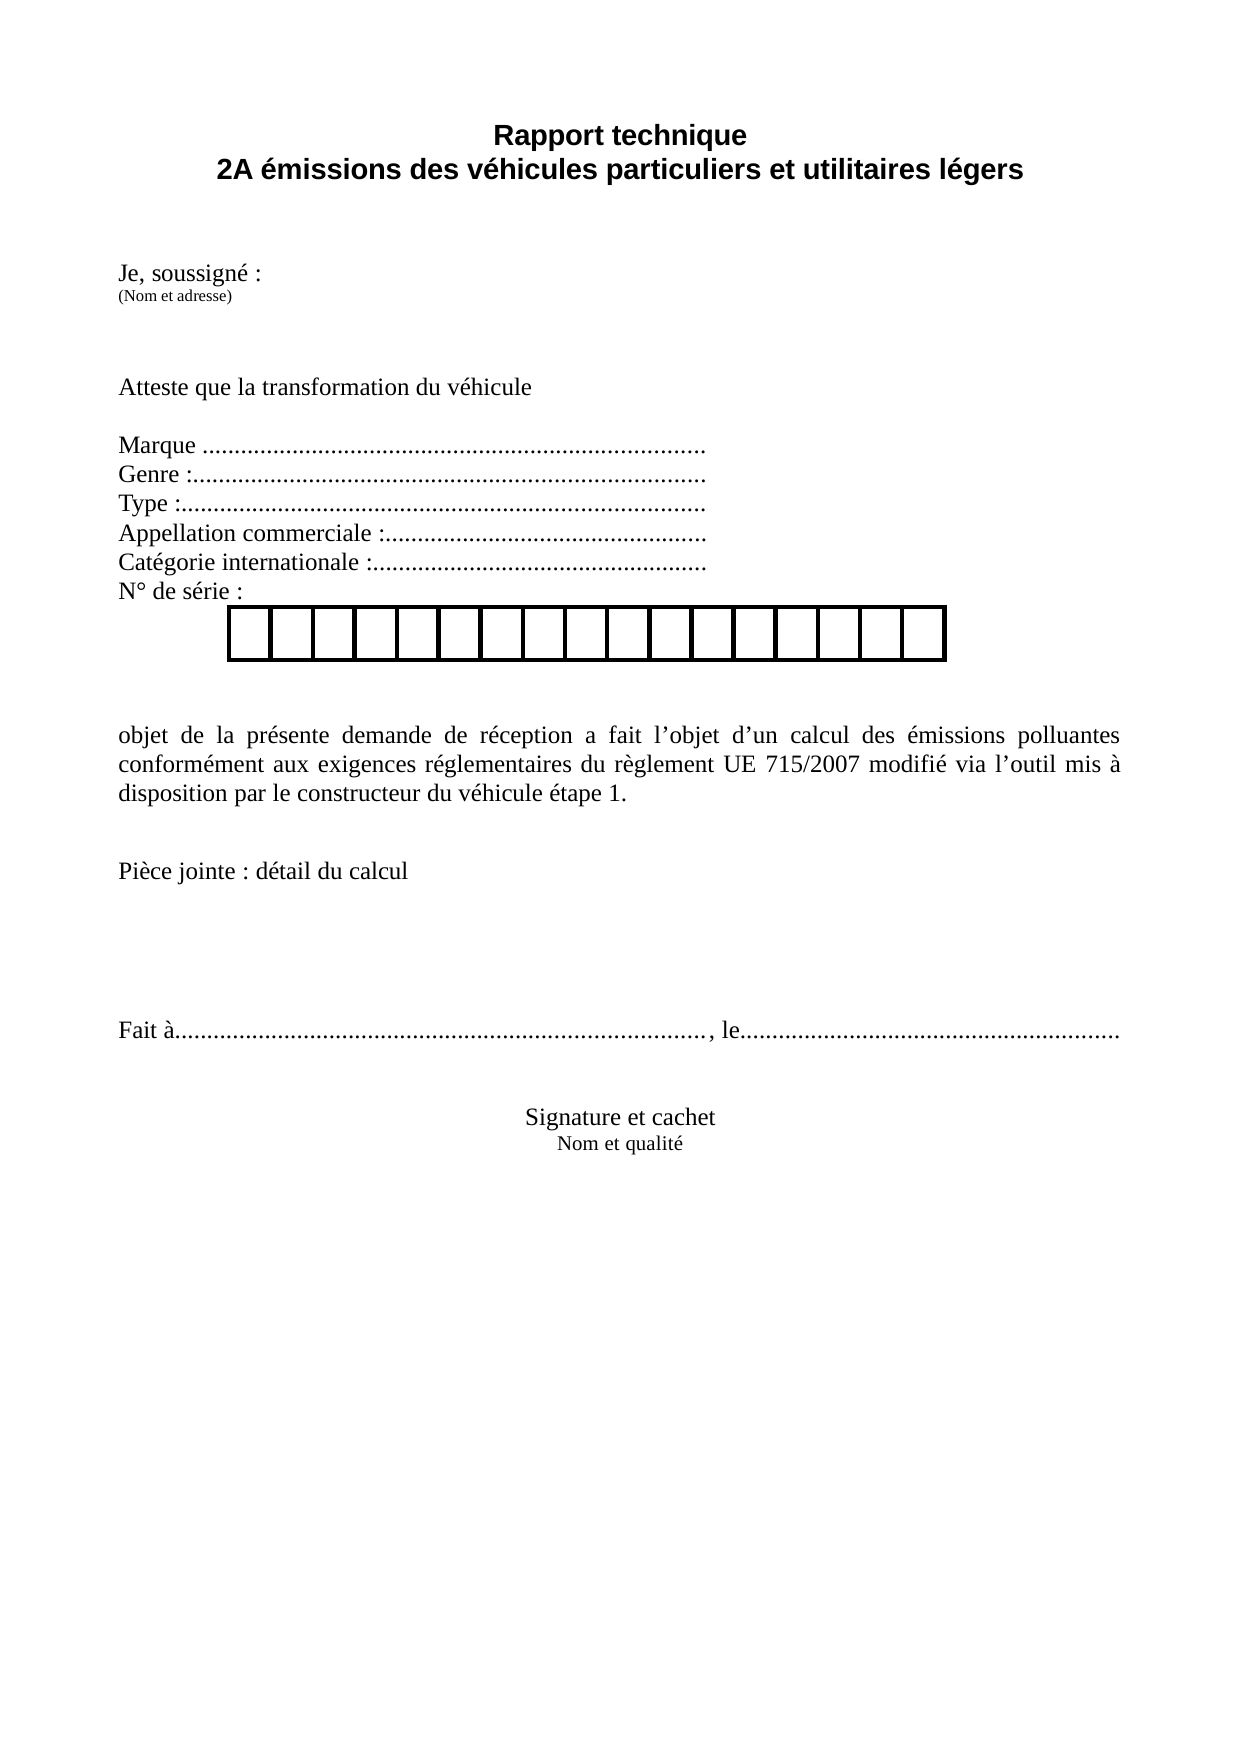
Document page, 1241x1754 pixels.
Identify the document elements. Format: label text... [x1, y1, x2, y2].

table_header [357, 609, 395, 657]
text Fait à , le [118, 1015, 1122, 1044]
table_header [483, 609, 521, 657]
table_header [694, 609, 731, 657]
table_header [399, 609, 436, 657]
table_header [778, 609, 816, 657]
text Je, soussigné : [118, 257, 1122, 286]
text 2A émissions des véhicules particuliers et utilitaires légers [118, 152, 1122, 185]
text Rapport technique [118, 118, 1122, 152]
text Appellation commerciale : [118, 517, 1122, 546]
text objet de la présente demande de réception a fait l’objet d’un calcul des émissions polluantes conformément aux exigences réglementaires du règlement UE 715/2007 modifié via l’outil mis à disposition par le constructeur du véhicule étape 1. [118, 720, 1122, 807]
table_header [567, 609, 605, 657]
text Genre : [118, 459, 1122, 488]
text (Nom et adresse) [118, 286, 1122, 305]
text Atteste que la transformation du véhicule [118, 372, 1122, 401]
table_header [231, 609, 268, 657]
table_header [820, 609, 858, 657]
table_header [736, 609, 773, 657]
text Type : [118, 488, 1122, 517]
table_header [609, 609, 647, 657]
text Pièce jointe : détail du calcul [118, 856, 1122, 884]
text Catégorie internationale : [118, 546, 1122, 576]
text Nom et qualité [118, 1131, 1122, 1155]
text Signature et cachet [118, 1102, 1122, 1131]
text Marque [118, 430, 1122, 459]
table_header [273, 609, 311, 657]
table_header [525, 609, 563, 657]
table_header [904, 609, 942, 657]
table_header [862, 609, 900, 657]
table_header [315, 609, 352, 657]
text N° de série : [118, 576, 1122, 604]
table_header [441, 609, 478, 657]
table_header [652, 609, 689, 657]
